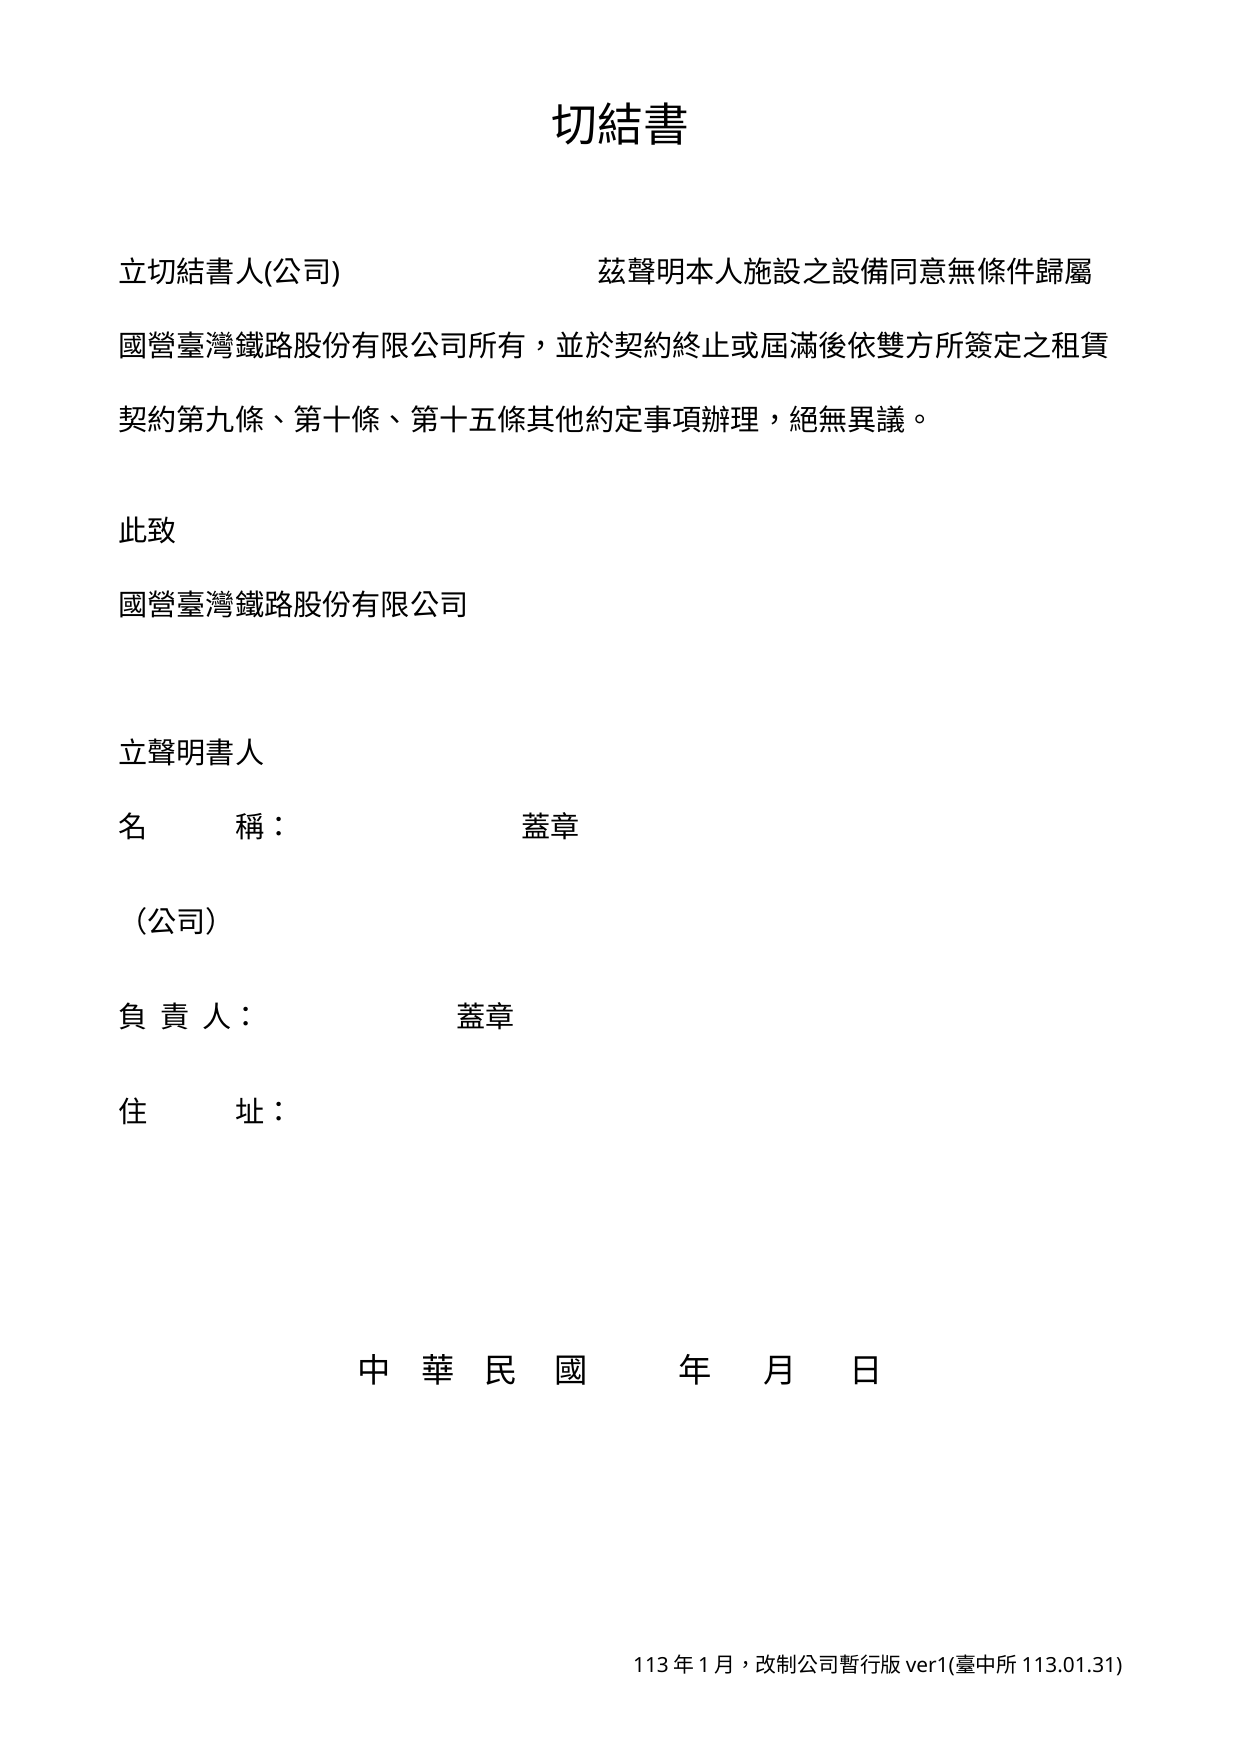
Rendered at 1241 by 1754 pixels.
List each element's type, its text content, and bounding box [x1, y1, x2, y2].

text 負 責 人： 蓋章 [118, 977, 1122, 1051]
text 住 址： [118, 1073, 1122, 1147]
text 名 稱： 蓋章 [118, 787, 1122, 861]
text 立聲明書人 [118, 713, 1122, 787]
text 切結書 [118, 85, 1122, 159]
text 國營臺灣鐵路股份有限公司 [118, 565, 1122, 639]
text （公司） [118, 882, 1122, 956]
text 此致 [118, 491, 1122, 565]
text 中 華 民 國 年 月 日 [118, 1331, 1122, 1405]
text 立切結書人(公司) 茲聲明本人施設之設備同意無條件歸屬國營臺灣鐵路股份有限公司所有，並於契約終止或屆滿後依雙方所簽定之租賃契約第九條、第十條、第十五條其他約定事項辦理，絕無異議。 [118, 233, 1122, 454]
